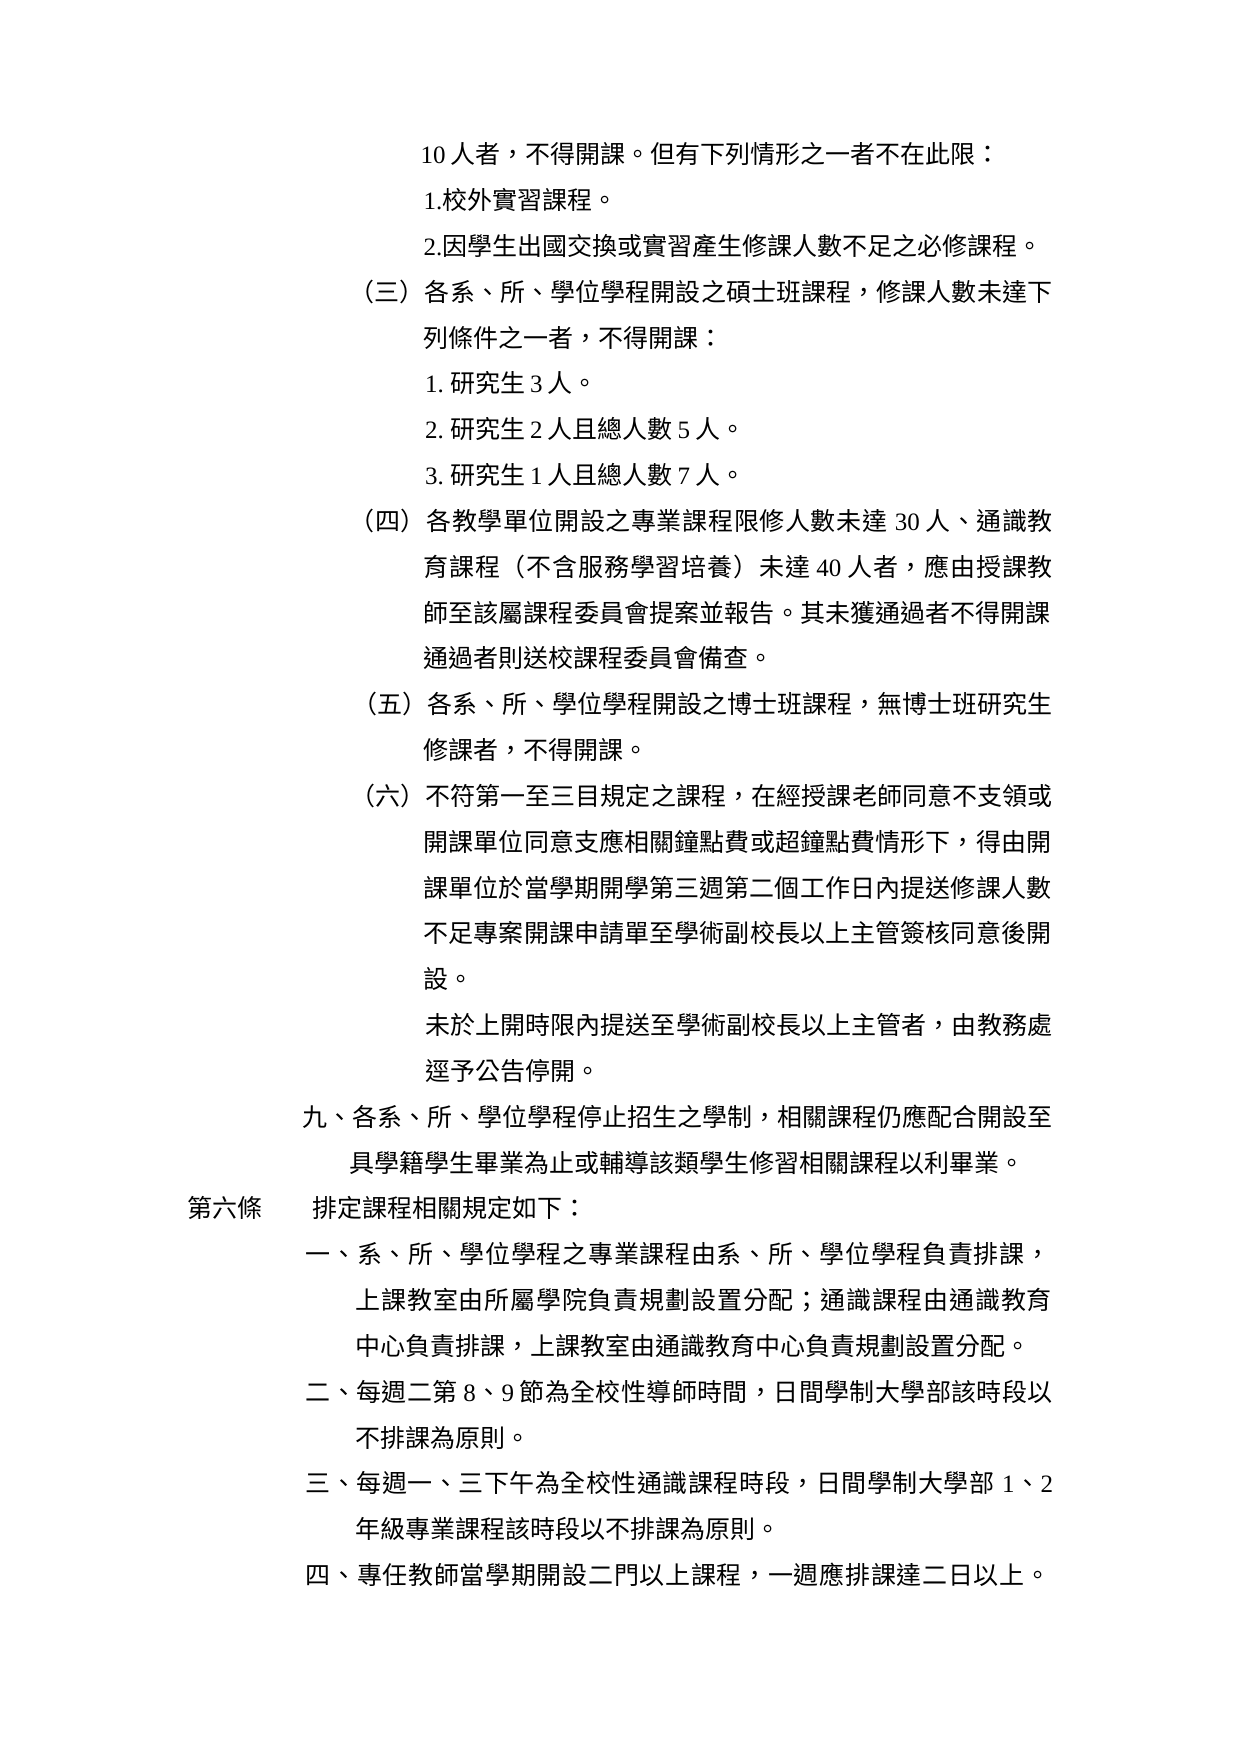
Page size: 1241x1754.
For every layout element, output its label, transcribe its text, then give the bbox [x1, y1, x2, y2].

text （六）不符第一至三目規定之課程，在經授課老師同意不支領或開課單位同意支應相關鐘點費或超鐘點費情形下，得由開課單位於當學期開學第三週第二個工作日內提送修課人數不足專案開課申請單至學術副校長以上主管簽核同意後開設。 [350, 769, 1053, 998]
text 九、各系、所、學位學程停止招生之學制，相關課程仍應配合開設至具學籍學生畢業為止或輔導該類學生修習相關課程以利畢業。 [302, 1089, 1053, 1181]
text 二、每週二第8、9節為全校性導師時間，日間學制大學部該時段以不排課為原則。 [305, 1364, 1053, 1456]
text 2. 研究生2人且總人數5人。 [425, 402, 1053, 448]
text （五）各系、所、學位學程開設之博士班課程，無博士班研究生修課者，不得開課。 [352, 677, 1053, 769]
text 1. 研究生3人。 [425, 356, 1053, 402]
text 1.校外實習課程。 [349, 173, 1053, 219]
text 一、系、所、學位學程之專業課程由系、所、學位學程負責排課，上課教室由所屬學院負責規劃設置分配；通識課程由通識教育中心負責排課，上課教室由通識教育中心負責規劃設置分配。 [305, 1227, 1053, 1364]
text 第六條 排定課程相關規定如下： [187, 1181, 1053, 1227]
text 2.因學生出國交換或實習產生修課人數不足之必修課程。 [349, 219, 1053, 264]
text （四）各教學單位開設之專業課程限修人數未達30人、通識教育課程（不含服務學習培養）未達40人者，應由授課教師至該屬課程委員會提案並報告。其未獲通過者不得開課，通過者則送校課程委員會備查。 [349, 494, 1053, 677]
text 10人者，不得開課。但有下列情形之一者不在此限： [347, 127, 1053, 173]
text 3. 研究生1人且總人數7人。 [425, 448, 1053, 494]
text 四、專任教師當學期開設二門以上課程，一週應排課達二日以上。 [305, 1548, 1053, 1594]
text 未於上開時限內提送至學術副校長以上主管者，由教務處逕予公告停開。 [425, 998, 1053, 1089]
text 三、每週一、三下午為全校性通識課程時段，日間學制大學部1、2年級專業課程該時段以不排課為原則。 [305, 1456, 1053, 1548]
text （三）各系、所、學位學程開設之碩士班課程，修課人數未達下列條件之一者，不得開課： [349, 264, 1053, 356]
